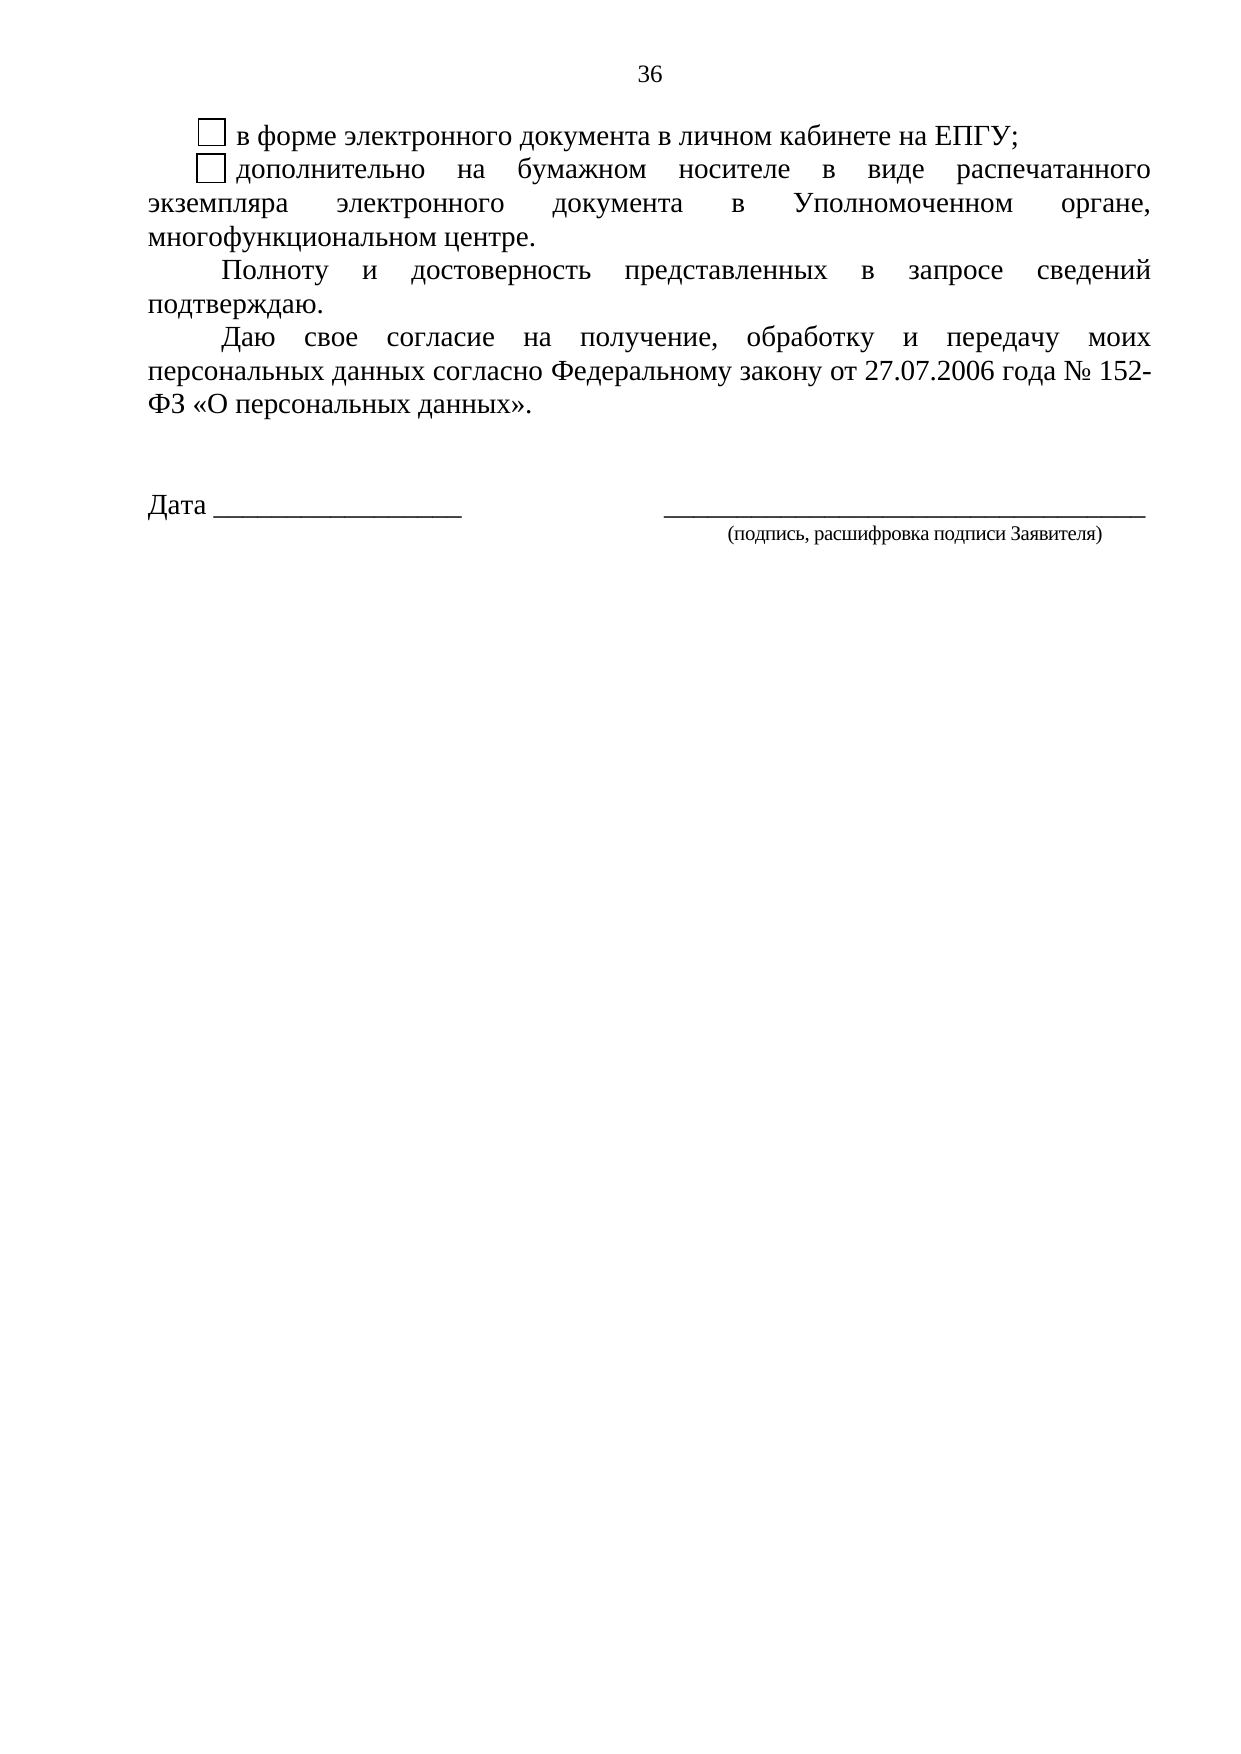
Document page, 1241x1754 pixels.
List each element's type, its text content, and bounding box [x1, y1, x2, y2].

text Даю свое согласие на получение, обработку и передачу моих персональных данных согласно Федеральному закону от 27.07.2006 года № 152-ФЗ «О персональных данных». [148, 319, 1152, 420]
text в форме электронного документа в личном кабинете на ЕПГУ; [148, 118, 1152, 152]
text Полноту и достоверность представленных в запросе сведений подтверждаю. [148, 252, 1152, 319]
text (подпись, расшифровка подписи Заявителя) [148, 521, 1152, 545]
text Дата _________________ _________________________________ [148, 487, 1152, 521]
text дополнительно на бумажном носителе в виде распечатанного экземпляра электронного документа в Уполномоченном органе, многофункциональном центре. [148, 152, 1152, 252]
